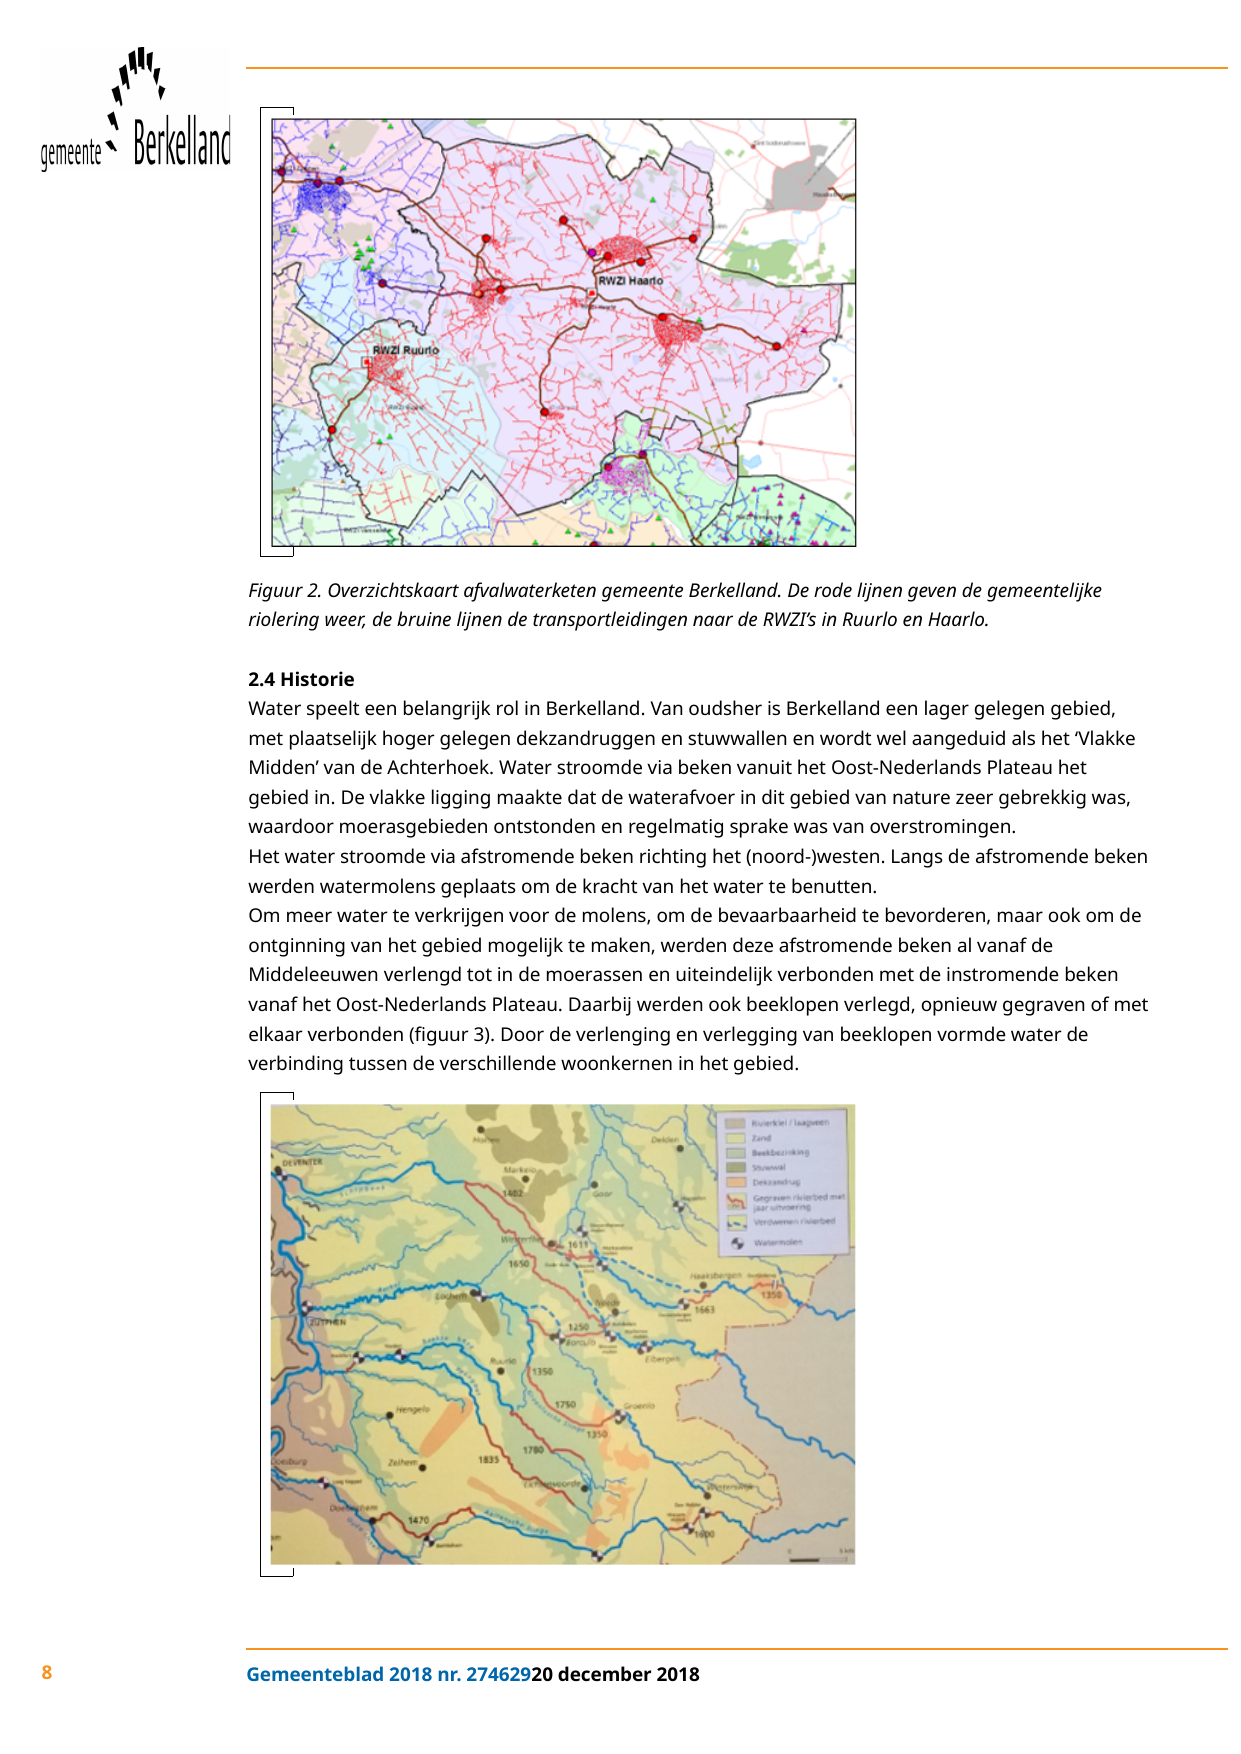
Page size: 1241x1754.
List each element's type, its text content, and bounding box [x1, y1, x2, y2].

text Water speelt een belangrijk rol in Berkelland. Van oudsher is Berkelland een lager gelegen gebied, met plaatselijk hoger gelegen dekzandruggen en stuwwallen en wordt wel aangeduid als het ‘Vlakke Midden’ van de Achterhoek. Water stroomde via beken vanuit het Oost-Nederlands Plateau het gebied in. De vlakke ligging maakte dat de waterafvoer in dit gebied van nature zeer gebrekkig was, waardoor moerasgebieden ontstonden en regelmatig sprake was van overstromingen. [248, 695, 1152, 839]
text Om meer water te verkrijgen voor de molens, om de bevaarbaarheid te bevorderen, maar ook om de ontginning van het gebied mogelijk te maken, werden deze afstromende beken al vanaf de Middeleeuwen verlengd tot in de moerassen en uiteindelijk verbonden met de instromende beken vanaf het Oost-Nederlands Plateau. Daarbij werden ook beeklopen verlegd, opnieuw gegraven of met elkaar verbonden (figuur 3). Door de verlenging en verlegging van beeklopen vormde water de verbinding tussen de verschillende woonkernen in het gebied. [248, 902, 1152, 1076]
picture [268, 1100, 860, 1568]
picture [268, 115, 860, 547]
text Figuur 2. Overzichtskaart afvalwaterketen gemeente Berkelland. De rode lijnen geven de gemeentelijke riolering weer, de bruine lijnen de transportleidingen naar de RWZI’s in Ruurlo en Haarlo. [248, 577, 1152, 632]
picture [41, 47, 231, 172]
text Het water stroomde via afstromende beken richting het (noord-)westen. Langs de afstromende beken werden watermolens geplaats om de kracht van het water te benutten. [248, 843, 1152, 899]
text 2.4 Historie [248, 666, 1152, 692]
